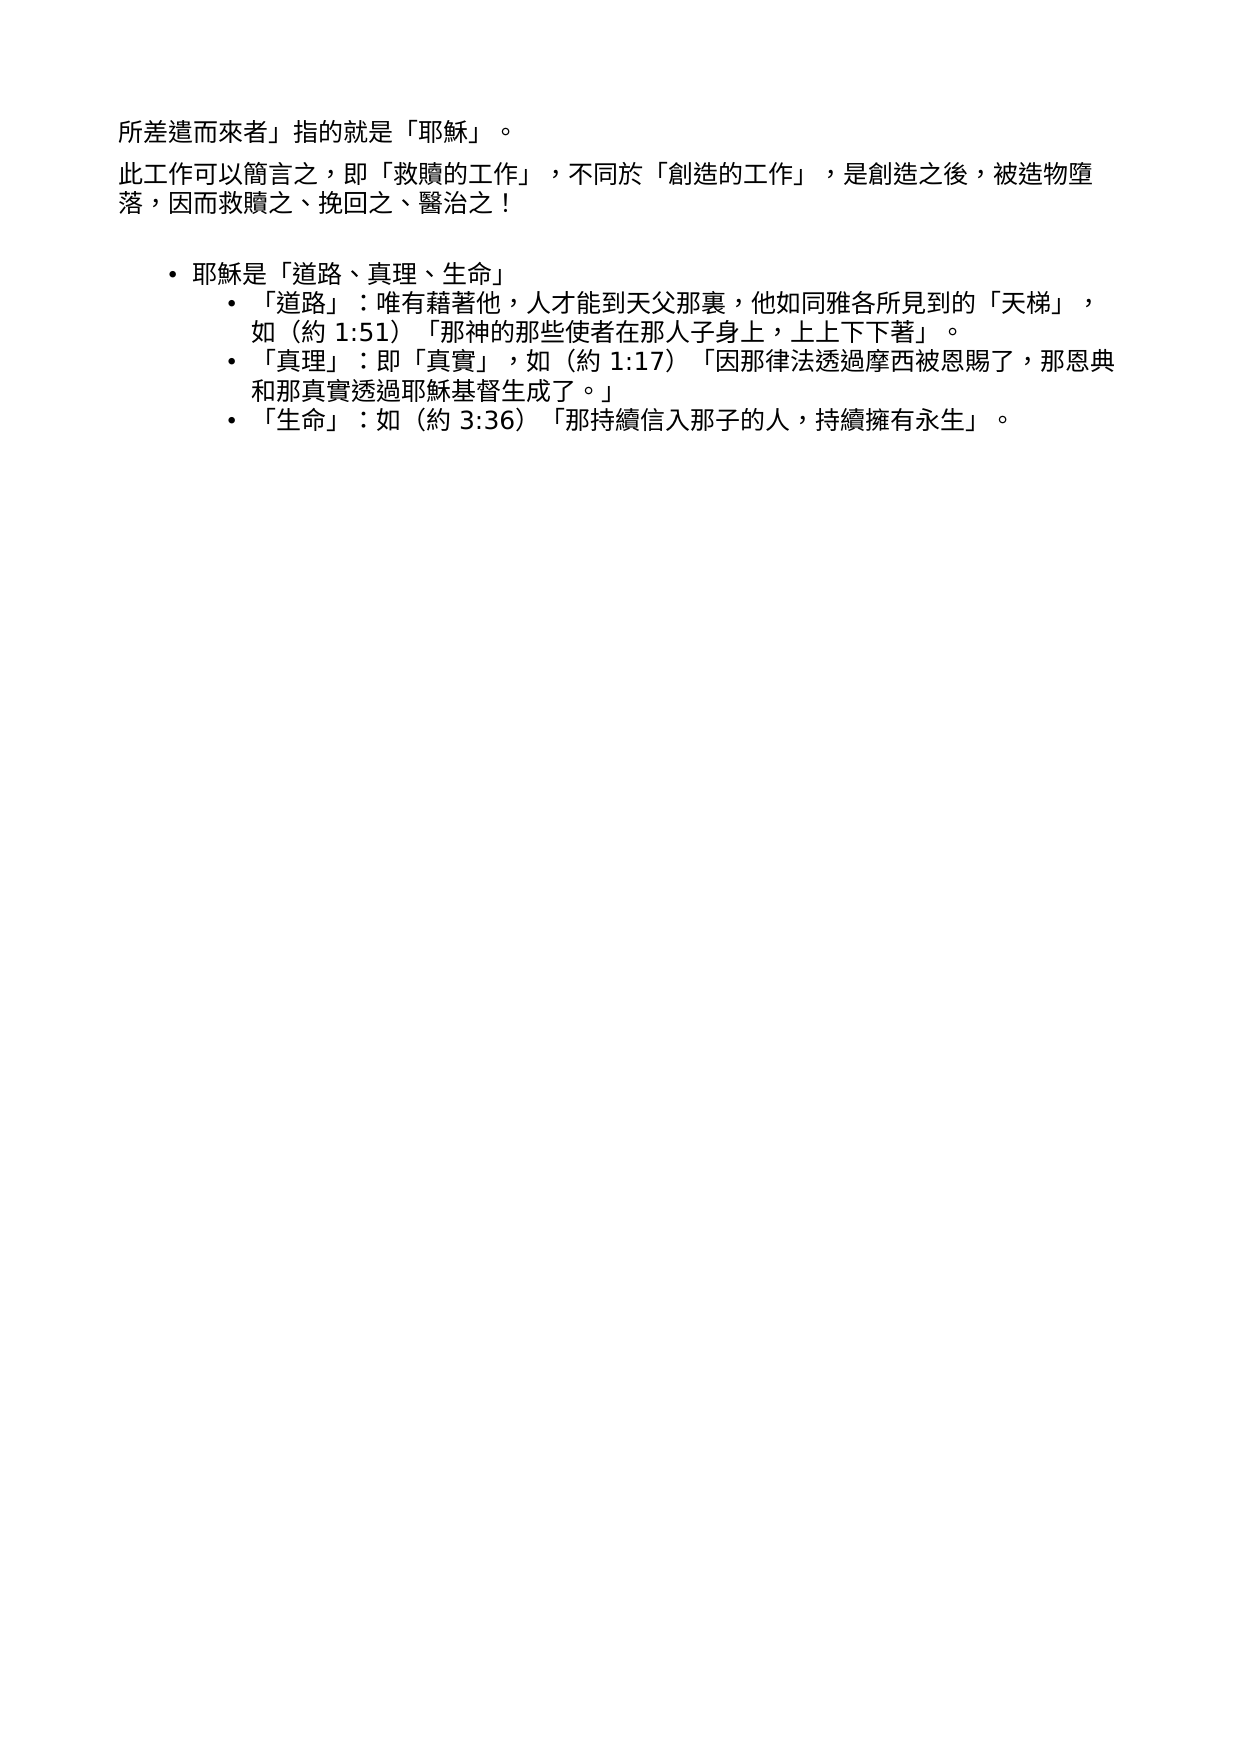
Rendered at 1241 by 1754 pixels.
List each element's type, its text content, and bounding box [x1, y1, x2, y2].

list 「真理」：即「真實」，如（約 1:17）「因那律法透過摩西被恩賜了，那恩典和那真實透過耶穌基督生成了。」 [236, 348, 1122, 406]
list 耶穌是「道路、真理、生命」 [177, 260, 1122, 289]
text 所差遣而來者」指的就是「耶穌」。 [118, 118, 1122, 147]
text 此工作可以簡言之，即「救贖的工作」，不同於「創造的工作」，是創造之後，被造物墮落，因而救贖之、挽回之、醫治之！ [118, 160, 1122, 218]
list 「道路」：唯有藉著他，人才能到天父那裏，他如同雅各所見到的「天梯」，如（約 1:51）「那神的那些使者在那人子身上，上上下下著」。 [236, 289, 1122, 348]
list 「生命」：如（約 3:36）「那持續信入那子的人，持續擁有永生」。 [236, 406, 1122, 435]
